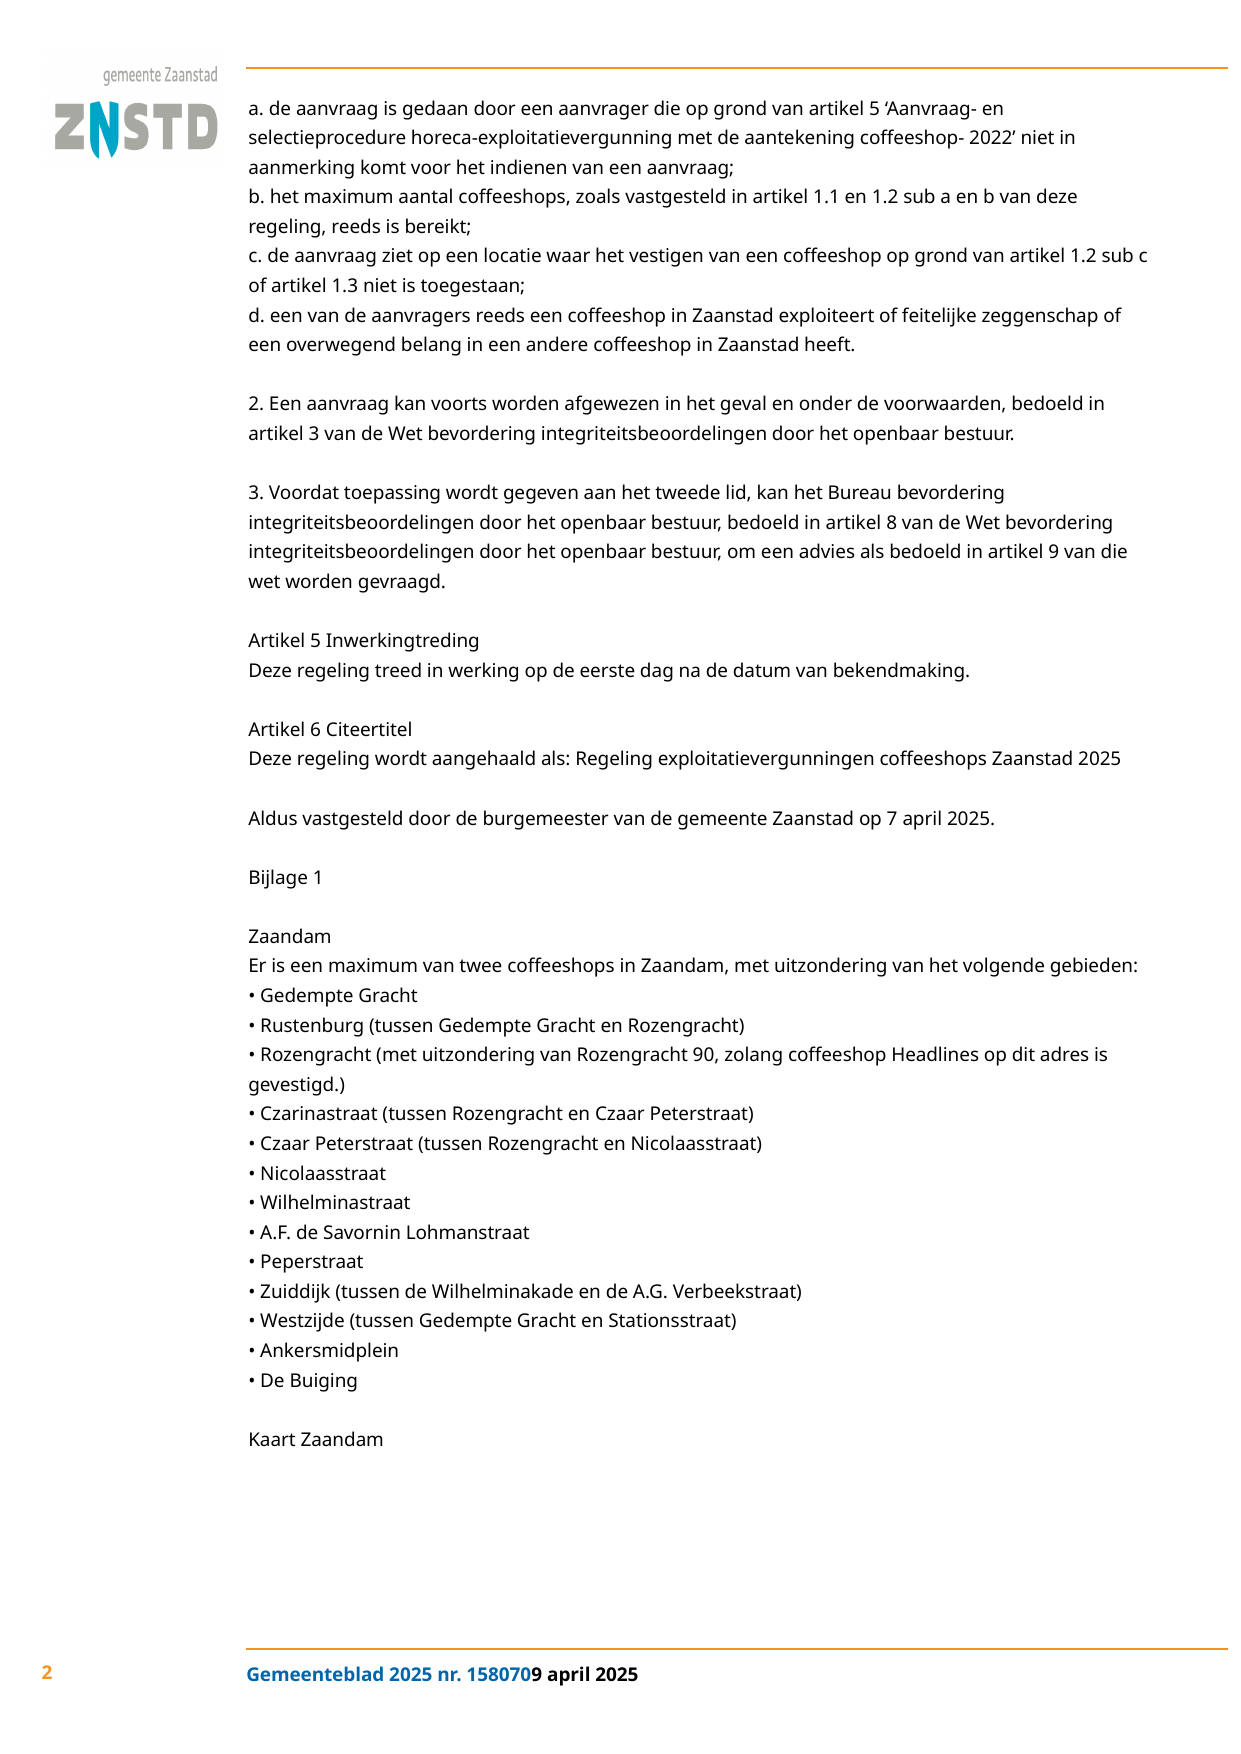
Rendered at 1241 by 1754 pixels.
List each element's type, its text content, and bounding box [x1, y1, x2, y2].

text a. de aanvraag is gedaan door een aanvrager die op grond van artikel 5 ‘Aanvraag- en selectieprocedure horeca-exploitatievergunning met de aantekening coffeeshop- 2022’ niet in aanmerking komt voor het indienen van een aanvraag; [248, 95, 1152, 180]
text Deze regeling wordt aangehaald als: Regeling exploitatievergunningen coffeeshops Zaanstad 2025 [248, 746, 1152, 771]
text Bijlage 1 [248, 864, 1152, 890]
text Kaart Zaandam [248, 1426, 1152, 1452]
text • Peperstraat [248, 1248, 1152, 1274]
text • A.F. de Savornin Lohmanstraat [248, 1219, 1152, 1245]
text • Ankersmidplein [248, 1337, 1152, 1363]
text b. het maximum aantal coffeeshops, zoals vastgesteld in artikel 1.1 en 1.2 sub a en b van deze regeling, reeds is bereikt; [248, 183, 1152, 239]
picture [41, 47, 231, 172]
text Zaandam [248, 923, 1152, 949]
text 2. Een aanvraag kan voorts worden afgewezen in het geval en onder de voorwaarden, bedoeld in artikel 3 van de Wet bevordering integriteitsbeoordelingen door het openbaar bestuur. [248, 391, 1152, 446]
text Deze regeling treed in werking op de eerste dag na de datum van bekendmaking. [248, 657, 1152, 683]
text • De Buiging [248, 1367, 1152, 1393]
text • Gedempte Gracht [248, 982, 1152, 1008]
text Artikel 5 Inwerkingtreding [248, 627, 1152, 653]
text d. een van de aanvragers reeds een coffeeshop in Zaanstad exploiteert of feitelijke zeggenschap of een overwegend belang in een andere coffeeshop in Zaanstad heeft. [248, 302, 1152, 357]
text Aldus vastgesteld door de burgemeester van de gemeente Zaanstad op 7 april 2025. [248, 805, 1152, 831]
text • Nicolaasstraat [248, 1160, 1152, 1186]
text Er is een maximum van twee coffeeshops in Zaandam, met uitzondering van het volgende gebieden: [248, 953, 1152, 978]
text • Czaar Peterstraat (tussen Rozengracht en Nicolaasstraat) [248, 1130, 1152, 1156]
text • Czarinastraat (tussen Rozengracht en Czaar Peterstraat) [248, 1101, 1152, 1126]
text • Rustenburg (tussen Gedempte Gracht en Rozengracht) [248, 1012, 1152, 1038]
text • Zuiddijk (tussen de Wilhelminakade en de A.G. Verbeekstraat) [248, 1278, 1152, 1304]
text c. de aanvraag ziet op een locatie waar het vestigen van een coffeeshop op grond van artikel 1.2 sub c of artikel 1.3 niet is toegestaan; [248, 243, 1152, 298]
text • Westzijde (tussen Gedempte Gracht en Stationsstraat) [248, 1308, 1152, 1333]
text • Rozengracht (met uitzondering van Rozengracht 90, zolang coffeeshop Headlines op dit adres is gevestigd.) [248, 1041, 1152, 1097]
text • Wilhelminastraat [248, 1189, 1152, 1215]
text Artikel 6 Citeertitel [248, 716, 1152, 742]
text 3. Voordat toepassing wordt gegeven aan het tweede lid, kan het Bureau bevordering integriteitsbeoordelingen door het openbaar bestuur, bedoeld in artikel 8 van de Wet bevordering integriteitsbeoordelingen door het openbaar bestuur, om een advies als bedoeld in artikel 9 van die wet worden gevraagd. [248, 479, 1152, 594]
